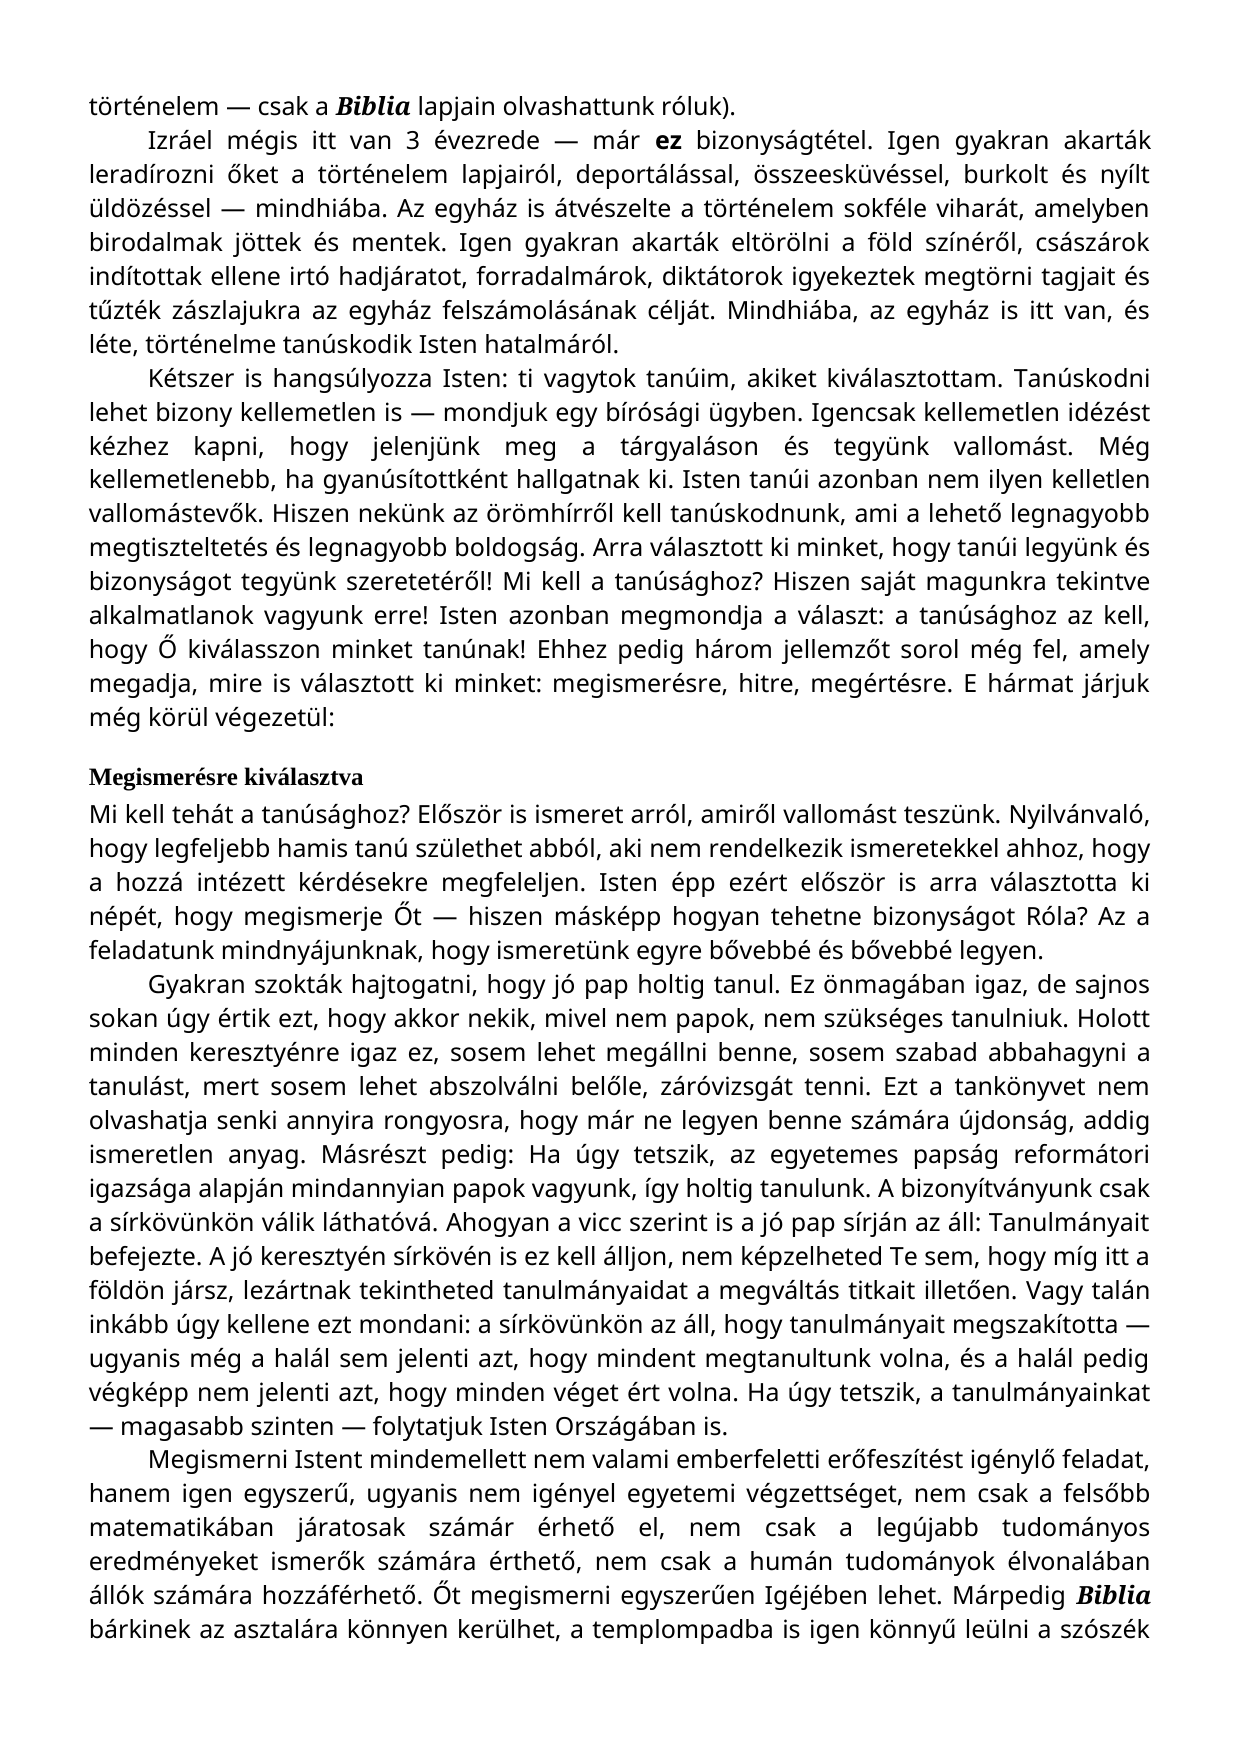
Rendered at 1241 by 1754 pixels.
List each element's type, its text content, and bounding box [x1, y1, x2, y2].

text Mi kell tehát a tanúsághoz? Először is ismeret arról, amiről vallomást teszünk. Nyilvánvaló, hogy legfeljebb hamis tanú születhet abból, aki nem rendelkezik ismeretekkel ahhoz, hogy a hozzá intézett kérdésekre megfeleljen. Isten épp ezért először is arra választotta ki népét, hogy megismerje Őt — hiszen másképp hogyan tehetne bizonyságot Róla? Az a feladatunk mindnyájunknak, hogy ismeretünk egyre bővebbé és bővebbé legyen. [88, 797, 1152, 967]
text Izráel mégis itt van 3 évezrede — már ez bizonyságtétel. Igen gyakran akarták leradírozni őket a történelem lapjairól, deportálással, összeesküvéssel, burkolt és nyílt üldözéssel — mindhiába. Az egyház is átvészelte a történelem sokféle viharát, amelyben birodalmak jöttek és mentek. Igen gyakran akarták eltörölni a föld színéről, császárok indítottak ellene irtó hadjáratot, forradalmárok, diktátorok igyekeztek megtörni tagjait és tűzték zászlajukra az egyház felszámolásának célját. Mindhiába, az egyház is itt van, és léte, történelme tanúskodik Isten hatalmáról. [88, 122, 1152, 360]
text történelem ― csak a Biblia lapjain olvashattunk róluk). [88, 88, 1152, 122]
text Gyakran szokták hajtogatni, hogy jó pap holtig tanul. Ez önmagában igaz, de sajnos sokan úgy értik ezt, hogy akkor nekik, mivel nem papok, nem szükséges tanulniuk. Holott minden keresztyénre igaz ez, sosem lehet megállni benne, sosem szabad abbahagyni a tanulást, mert sosem lehet abszolválni belőle, záróvizsgát tenni. Ezt a tankönyvet nem olvashatja senki annyira rongyosra, hogy már ne legyen benne számára újdonság, addig ismeretlen anyag. Másrészt pedig: Ha úgy tetszik, az egyetemes papság reformátori igazsága alapján mindannyian papok vagyunk, így holtig tanulunk. A bizonyítványunk csak a sírkövünkön válik láthatóvá. Ahogyan a vicc szerint is a jó pap sírján az áll: Tanulmányait befejezte. A jó keresztyén sírkövén is ez kell álljon, nem képzelheted Te sem, hogy míg itt a földön jársz, lezártnak tekintheted tanulmányaidat a megváltás titkait illetően. Vagy talán inkább úgy kellene ezt mondani: a sírkövünkön az áll, hogy tanulmányait megszakította ― ugyanis még a halál sem jelenti azt, hogy mindent megtanultunk volna, és a halál pedig végképp nem jelenti azt, hogy minden véget ért volna. Ha úgy tetszik, a tanulmányainkat ― magasabb szinten ― folytatjuk Isten Országában is. [88, 967, 1152, 1442]
text Megismerni Istent mindemellett nem valami emberfeletti erőfeszítést igénylő feladat, hanem igen egyszerű, ugyanis nem igényel egyetemi végzettséget, nem csak a felsőbb matematikában járatosak számár érhető el, nem csak a legújabb tudományos eredményeket ismerők számára érthető, nem csak a humán tudományok élvonalában állók számára hozzáférhető. Őt megismerni egyszerűen Igéjében lehet. Márpedig Biblia bárkinek az asztalára könnyen kerülhet, a templompadba is igen könnyű leülni a szószék [88, 1442, 1152, 1646]
subtitle Megismerésre kiválasztva [88, 763, 1152, 791]
text Kétszer is hangsúlyozza Isten: ti vagytok tanúim, akiket kiválasztottam. Tanúskodni lehet bizony kellemetlen is — mondjuk egy bírósági ügyben. Igencsak kellemetlen idézést kézhez kapni, hogy jelenjünk meg a tárgyaláson és tegyünk vallomást. Még kellemetlenebb, ha gyanúsítottként hallgatnak ki. Isten tanúi azonban nem ilyen kelletlen vallomástevők. Hiszen nekünk az örömhírről kell tanúskodnunk, ami a lehető legnagyobb megtiszteltetés és legnagyobb boldogság. Arra választott ki minket, hogy tanúi legyünk és bizonyságot tegyünk szeretetéről! Mi kell a tanúsághoz? Hiszen saját magunkra tekintve alkalmatlanok vagyunk erre! Isten azonban megmondja a választ: a tanúsághoz az kell, hogy Ő kiválasszon minket tanúnak! Ehhez pedig három jellemzőt sorol még fel, amely megadja, mire is választott ki minket: megismerésre, hitre, megértésre. E hármat járjuk még körül végezetül: [88, 360, 1152, 734]
